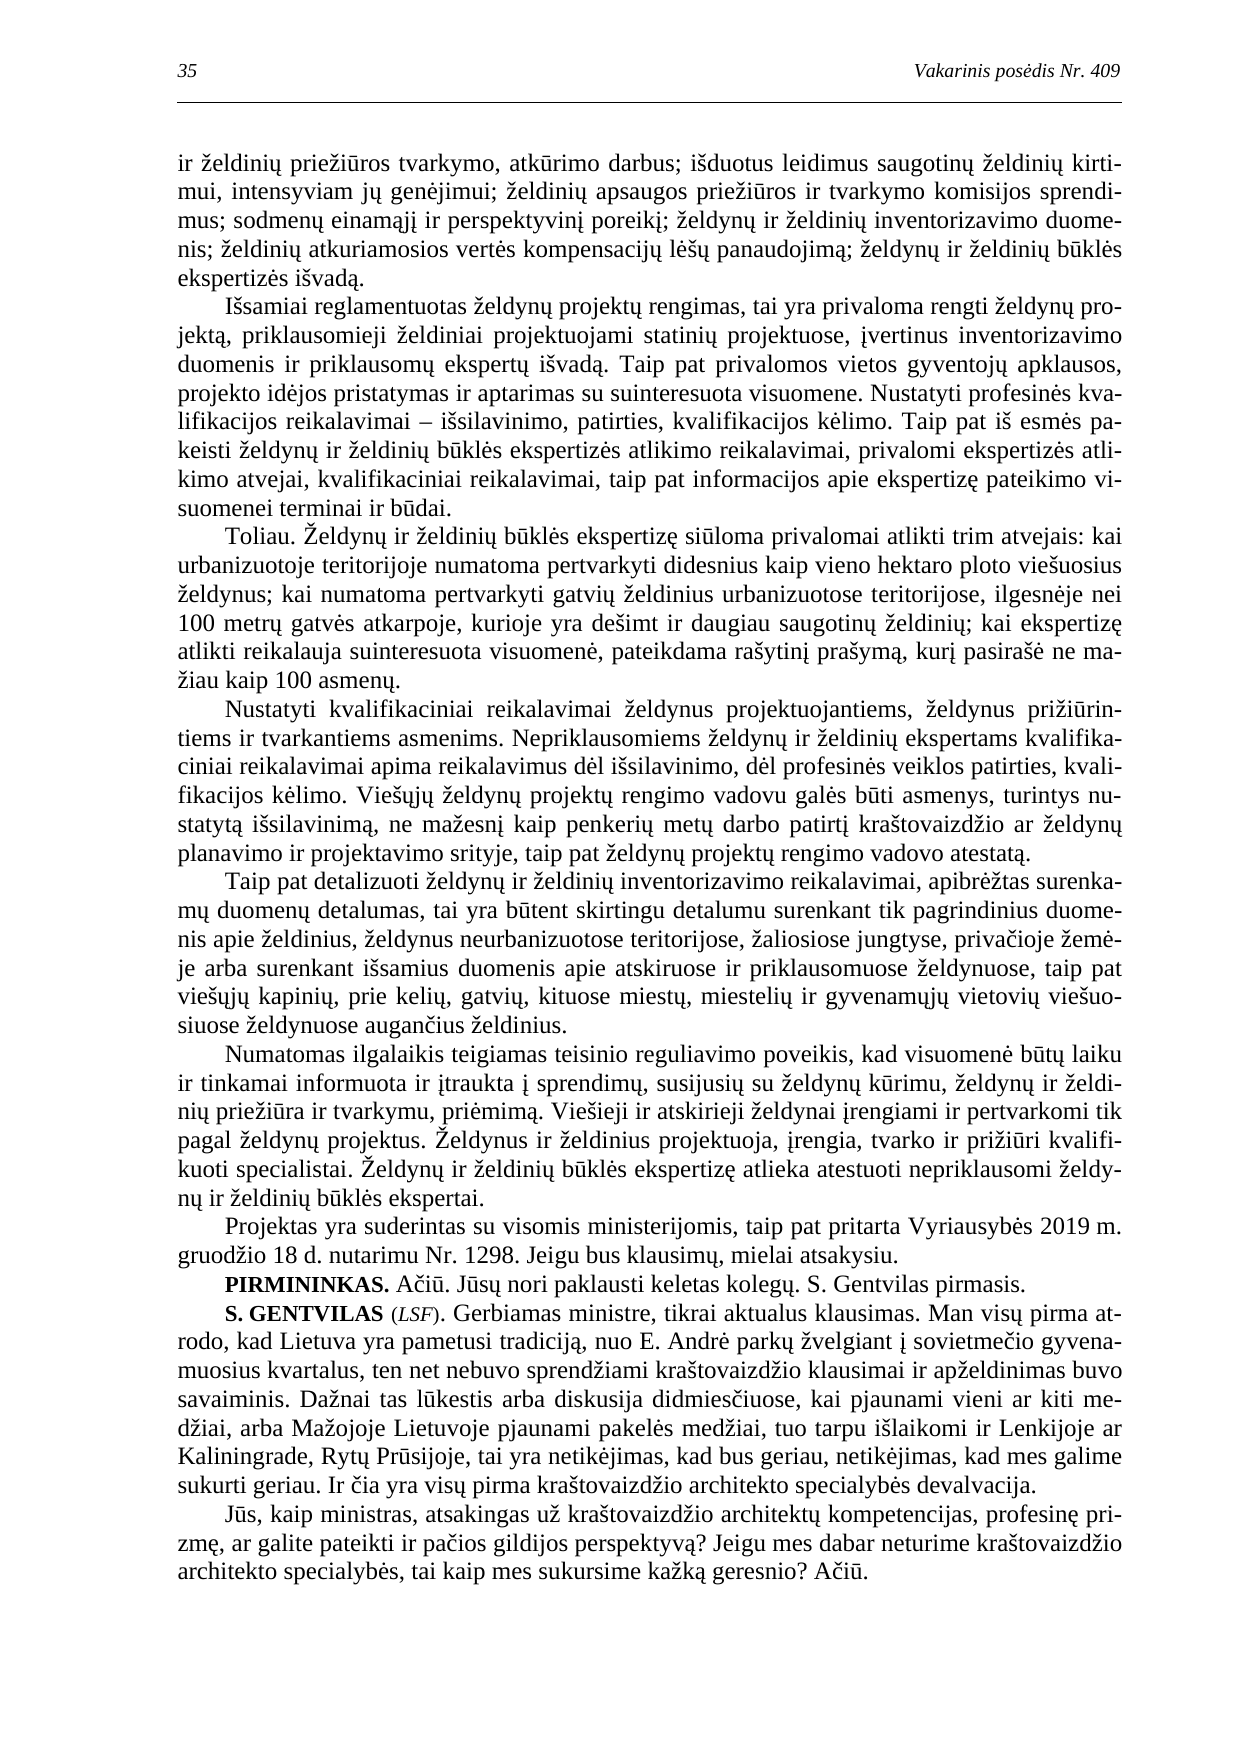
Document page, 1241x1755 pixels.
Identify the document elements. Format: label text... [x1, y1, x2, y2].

text Jūs, kaip mi­nist­ras, at­sa­kin­gas už kraš­to­vaiz­džio ar­chi­tek­tų kom­pe­ten­ci­jas, pro­fe­si­nę pri­z­mę, ar ga­li­te pa­teik­ti ir pa­čios gil­di­jos per­spek­ty­vą? Jei­gu mes da­bar ne­tu­ri­me kraš­to­vaiz­džio ar­chi­tek­to spe­cia­ly­bės, tai kaip mes su­kur­si­me kaž­ką ge­res­nio? Ačiū. [177, 1499, 1122, 1585]
text PIRMININKAS. Ačiū. Jū­sų no­ri pa­klaus­ti ke­le­tas ko­le­gų. S. Gent­vi­las pir­ma­sis. [177, 1269, 1122, 1298]
text To­liau. Žel­dy­nų ir žel­di­nių būk­lės eks­per­ti­zę siū­lo­ma pri­va­lo­mai at­lik­ti trim at­ve­jais: kai ur­ba­ni­zuo­to­je te­ri­to­ri­jo­je nu­ma­to­ma per­tvar­ky­ti di­des­nius kaip vie­no hek­ta­ro plo­to vie­šuo­sius žel­dy­nus; kai nu­ma­to­ma per­tvar­ky­ti gat­vių žel­di­nius ur­ba­ni­zuo­to­se te­ri­to­ri­jo­se, il­ges­nė­je nei 100 met­rų gat­vės at­kar­po­je, ku­rio­je yra de­šimt ir dau­giau sau­go­ti­nų žel­di­nių; kai eks­per­ti­zę at­lik­ti rei­ka­lau­ja su­in­te­re­suo­ta vi­suo­me­nė, pa­teik­da­ma ra­šy­ti­nį pra­šy­mą, ku­rį pa­si­ra­šė ne ma­žiau kaip 100 as­me­nų. [177, 521, 1122, 694]
text Nu­sta­ty­ti kva­li­fi­ka­ci­niai rei­ka­la­vi­mai žel­dy­nus pro­jek­tuo­jan­tiems, žel­dy­nus pri­žiū­rin­tiems ir tvar­kan­tiems as­me­nims. Ne­pri­klau­so­miems žel­dy­nų ir žel­di­nių eks­per­tams kva­li­fi­ka­ci­niai rei­ka­la­vi­mai ap­ima rei­ka­la­vi­mus dėl iš­si­la­vi­ni­mo, dėl pro­fe­si­nės veik­los pa­tir­ties, kva­li­fi­ka­ci­jos kė­li­mo. Vie­šų­jų žel­dy­nų pro­jek­tų ren­gi­mo va­do­vu ga­lės bū­ti as­me­nys, tu­rin­tys nu­sta­ty­tą iš­si­la­vi­ni­mą, ne ma­žes­nį kaip pen­ke­rių me­tų dar­bo pa­tir­tį kraš­to­vaiz­džio ar žel­dy­nų pla­na­vi­mo ir pro­jek­ta­vi­mo sri­ty­je, taip pat žel­dy­nų pro­jek­tų ren­gi­mo va­do­vo ates­ta­tą. [177, 694, 1122, 866]
text Taip pat de­ta­li­zuo­ti žel­dy­nų ir žel­di­nių in­ven­to­ri­za­vi­mo rei­ka­la­vi­mai, api­brėž­tas su­ren­ka­mų duo­me­nų de­ta­lu­mas, tai yra bū­tent skir­tin­gu de­ta­lu­mu su­ren­kant tik pa­grin­di­nius duo­me­nis apie žel­di­nius, žel­dy­nus neur­ba­ni­zuo­to­se te­ri­to­ri­jo­se, ža­lio­sio­se jung­ty­se, pri­va­čio­je že­mė­je ar­ba su­ren­kant iš­sa­mius duo­me­nis apie at­ski­ruo­se ir pri­klau­so­muo­se žel­dy­nuo­se, taip pat vie­šų­jų ka­pi­nių, prie ke­lių, gat­vių, ki­tuo­se mies­tų, mies­te­lių ir gy­ve­na­mų­jų vie­to­vių vie­šuo­siuo­se žel­dy­nuo­se au­gan­čius žel­di­nius. [177, 866, 1122, 1039]
text Nu­ma­to­mas il­ga­lai­kis tei­gia­mas tei­si­nio re­gu­lia­vi­mo po­vei­kis, kad vi­suo­me­nė būtų lai­ku ir tin­ka­mai in­for­muo­ta ir įtrauk­ta į spren­di­mų, su­si­ju­sių su žel­dy­nų kū­ri­mu, žel­dy­nų ir žel­di­nių prie­žiū­ra ir tvar­ky­mu, pri­ėmi­mą. Vie­šie­ji ir at­ski­rie­ji žel­dy­nai įren­gia­mi ir per­tvar­ko­mi tik pa­gal žel­dy­nų pro­jek­tus. Žel­dy­nus ir žel­di­nius pro­jek­tuo­ja, įren­gia, tvar­ko ir pri­žiū­ri kva­li­fi­kuo­ti spe­cia­lis­tai. Žel­dy­nų ir žel­di­nių būk­lės eks­per­ti­zę at­lie­ka ates­tuo­ti ne­pri­klau­so­mi žel­dy­nų ir žel­di­nių būk­lės eks­per­tai. [177, 1039, 1122, 1211]
text Pro­jek­tas yra su­de­rin­tas su vi­so­mis mi­nis­te­ri­jo­mis, taip pat pri­tar­ta Vy­riau­sy­bės 2019 m. gruo­džio 18 d. nu­ta­ri­mu Nr. 1298. Jei­gu bus klau­si­mų, mie­lai at­sa­ky­siu. [177, 1211, 1122, 1269]
text ir žel­di­nių prie­žiū­ros tvar­ky­mo, at­kū­ri­mo dar­bus; iš­duo­tus lei­di­mus sau­go­ti­nų žel­di­nių kir­ti­mui, in­ten­sy­viam jų ge­nė­ji­mui; žel­di­nių ap­sau­gos prie­žiū­ros ir tvar­ky­mo ko­mi­si­jos spren­di­mus; sod­me­nų ei­na­mą­jį ir per­spek­ty­vi­nį po­rei­kį; žel­dy­nų ir žel­di­nių in­ven­to­ri­za­vi­mo duo­me­nis; žel­di­nių at­ku­ria­mo­sios ver­tės kom­pen­sa­ci­jų lė­šų pa­nau­do­ji­mą; žel­dy­nų ir žel­di­nių būk­lės eks­per­ti­zės iš­va­dą. [177, 148, 1122, 291]
text Iš­sa­miai reg­la­men­tuo­tas žel­dy­nų pro­jek­tų ren­gi­mas, tai yra pri­va­lo­ma reng­ti žel­dy­nų pro­jek­tą, pri­klau­so­mie­ji žel­di­niai pro­jek­tuo­ja­mi sta­ti­nių pro­jek­tuo­se, įver­ti­nus in­ven­to­ri­za­vi­mo duo­me­nis ir pri­klau­so­mų eks­per­tų iš­va­dą. Taip pat pri­va­lo­mos vie­tos gy­ven­to­jų ap­klau­sos, pro­jek­to idė­jos pri­sta­ty­mas ir ap­ta­ri­mas su su­in­te­re­suo­ta vi­suo­me­ne. Nu­sta­ty­ti pro­fe­si­nės kva­li­fi­ka­ci­jos rei­ka­la­vi­mai – iš­si­la­vi­ni­mo, pa­tir­ties, kva­li­fi­ka­ci­jos kė­li­mo. Taip pat iš es­mės pa­keis­ti žel­dy­nų ir žel­di­nių būk­lės eks­per­ti­zės at­li­ki­mo rei­ka­la­vi­mai, pri­va­lo­mi eks­per­ti­zės at­li­ki­mo at­ve­jai, kva­li­fi­ka­ci­niai rei­ka­la­vi­mai, taip pat in­for­ma­ci­jos apie eks­per­ti­zę pa­tei­ki­mo vi­suo­me­nei ter­mi­nai ir bū­dai. [177, 291, 1122, 521]
text S. GENTVILAS (LSF). Ger­bia­mas mi­nist­re, tik­rai ak­tu­a­lus klau­si­mas. Man vi­sų pir­ma at­ro­do, kad Lie­tu­va yra pa­me­tu­si tra­di­ci­ją, nuo E. An­drė par­kų žvel­giant į so­viet­me­čio gy­ve­na­muo­sius kvar­ta­lus, ten net ne­bu­vo spren­džia­mi kraš­to­vaiz­džio klau­si­mai ir ap­žel­di­ni­mas bu­vo sa­vai­mi­nis. Daž­nai tas lū­kes­tis ar­ba dis­ku­si­ja did­mies­čiuo­se, kai pjau­na­mi vie­ni ar ki­ti me­džiai, ar­ba Ma­žo­jo­je Lie­tu­vo­je pjau­na­mi pa­ke­lės me­džiai, tuo tar­pu iš­lai­ko­mi ir Len­ki­jo­je ar Ka­li­ning­ra­de, Ry­tų Prū­si­jo­je, tai yra ne­ti­kė­ji­mas, kad bus ge­riau, ne­ti­kė­ji­mas, kad mes ga­li­me su­kur­ti ge­riau. Ir čia yra vi­sų pir­ma kraš­to­vaiz­džio ar­chi­tek­to spe­cia­ly­bės de­val­va­ci­ja. [177, 1298, 1122, 1499]
